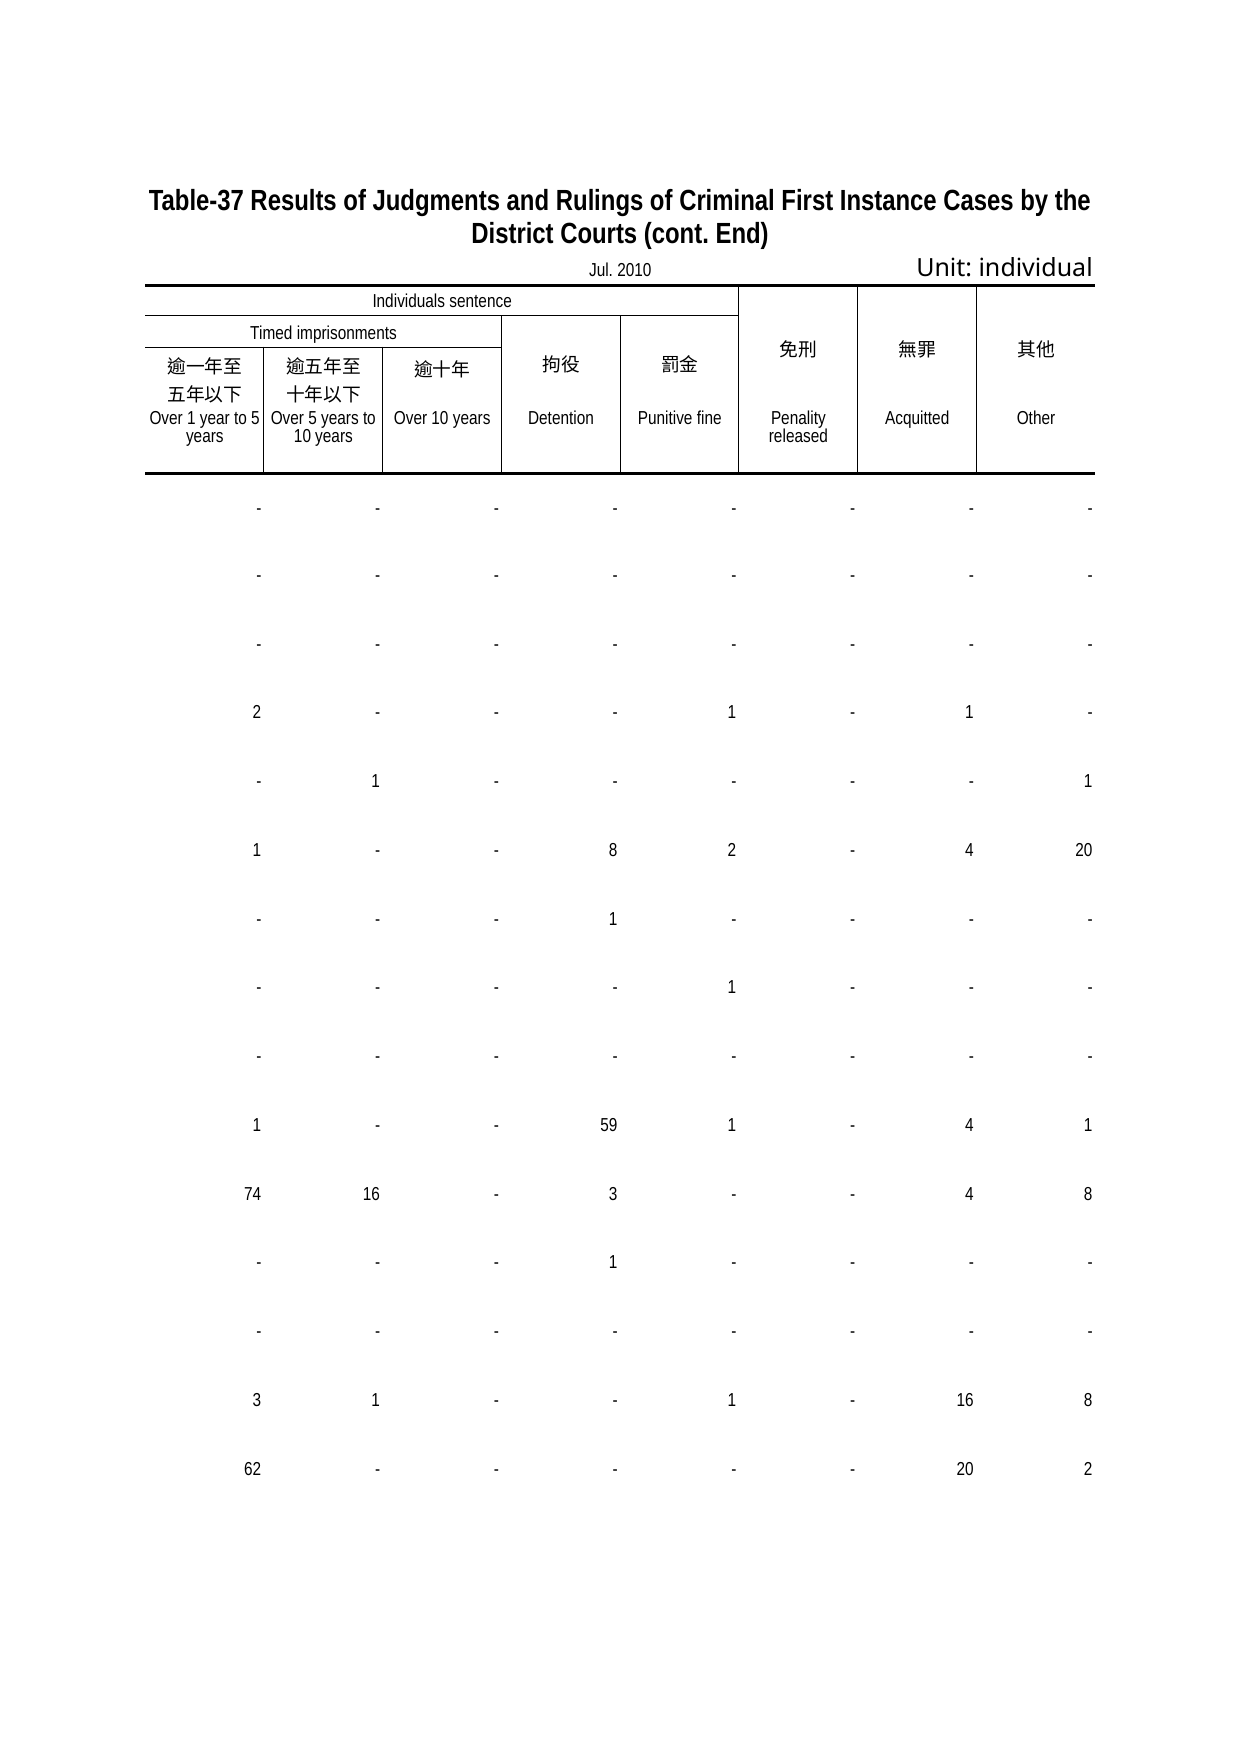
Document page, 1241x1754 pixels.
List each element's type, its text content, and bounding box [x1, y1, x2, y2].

table_cell - [264, 1228, 383, 1297]
table_cell - [739, 1434, 858, 1503]
table_cell - [145, 475, 264, 540]
table_cell Over 1 year to 5 years [145, 409, 263, 472]
table_cell 2 [976, 1434, 1095, 1503]
table_cell 1 [501, 884, 620, 953]
table_cell 1 [620, 1090, 739, 1159]
table_cell - [739, 475, 858, 540]
table_cell - [264, 540, 383, 609]
table_cell - [383, 678, 501, 747]
table_cell - [145, 1297, 264, 1365]
table_cell 拘役 [502, 316, 620, 409]
table_cell - [976, 1022, 1095, 1090]
table_cell - [739, 540, 858, 609]
table_cell 1 [976, 1090, 1095, 1159]
table_cell 1 [264, 1365, 383, 1434]
table_cell - [501, 678, 620, 747]
table_cell - [858, 1297, 976, 1365]
table_cell 1 [858, 678, 976, 747]
table_cell 20 [976, 815, 1095, 884]
table_cell - [383, 1022, 501, 1090]
table_cell - [976, 953, 1095, 1022]
table_cell - [383, 1434, 501, 1503]
table_cell - [620, 1434, 739, 1503]
table_cell - [264, 1022, 383, 1090]
table_cell 1 [145, 1090, 264, 1159]
table_cell 1 [501, 1228, 620, 1297]
table_cell 逾五年至 十年以下 [264, 348, 382, 409]
table_header 無罪 [858, 287, 976, 409]
table_cell - [145, 609, 264, 678]
table_cell - [620, 609, 739, 678]
table_cell - [739, 815, 858, 884]
table_cell 1 [145, 815, 264, 884]
table_cell 1 [620, 1365, 739, 1434]
table_cell 1 [620, 953, 739, 1022]
table_cell 4 [858, 815, 976, 884]
table_cell - [976, 1228, 1095, 1297]
table_cell Timed imprisonments [145, 316, 501, 347]
table_cell - [383, 1159, 501, 1228]
table_cell Penality released [739, 409, 857, 472]
table_cell - [858, 609, 976, 678]
table_cell - [383, 953, 501, 1022]
table_cell - [264, 1434, 383, 1503]
table_cell - [976, 678, 1095, 747]
table_cell Acquitted [858, 409, 976, 472]
table_cell - [858, 884, 976, 953]
table_cell - [858, 540, 976, 609]
table_cell - [739, 678, 858, 747]
table_cell 3 [501, 1159, 620, 1228]
table_cell 8 [501, 815, 620, 884]
table_cell - [264, 1090, 383, 1159]
table_cell - [264, 953, 383, 1022]
table_cell - [264, 884, 383, 953]
table_cell - [739, 747, 858, 815]
table_cell - [620, 475, 739, 540]
table_cell 20 [858, 1434, 976, 1503]
table_cell - [620, 540, 739, 609]
table_cell 4 [858, 1159, 976, 1228]
table_cell - [501, 1365, 620, 1434]
text Jul. 2010 Unit: individual [148, 250, 1092, 284]
table_cell - [501, 609, 620, 678]
table_cell - [383, 1228, 501, 1297]
table_cell Detention [502, 409, 620, 472]
table_cell 1 [264, 747, 383, 815]
table_header 其他 [977, 287, 1095, 409]
table_cell - [976, 884, 1095, 953]
table_cell - [976, 540, 1095, 609]
table_cell - [501, 1022, 620, 1090]
table_header Individuals sentence [145, 287, 738, 315]
table_cell 8 [976, 1365, 1095, 1434]
table_cell 59 [501, 1090, 620, 1159]
table_cell - [620, 1159, 739, 1228]
table_cell - [739, 1022, 858, 1090]
table_cell 2 [145, 678, 264, 747]
table_cell - [383, 1297, 501, 1365]
table_cell Other [977, 409, 1095, 472]
table_header 免刑 [739, 287, 857, 409]
table_cell 罰金 [621, 316, 738, 409]
table_cell - [501, 1434, 620, 1503]
table_cell - [976, 609, 1095, 678]
table_cell 8 [976, 1159, 1095, 1228]
table_cell - [145, 1228, 264, 1297]
table_cell - [620, 747, 739, 815]
table_cell - [264, 1297, 383, 1365]
table_cell - [145, 884, 264, 953]
table_cell - [858, 1228, 976, 1297]
table_cell 2 [620, 815, 739, 884]
table_cell - [739, 953, 858, 1022]
table_cell - [501, 1297, 620, 1365]
table_cell - [739, 1228, 858, 1297]
table_cell - [976, 475, 1095, 540]
table_cell - [739, 884, 858, 953]
table_cell - [739, 1159, 858, 1228]
table_cell 74 [145, 1159, 264, 1228]
table_cell - [620, 884, 739, 953]
table_cell - [264, 815, 383, 884]
table_cell - [739, 1365, 858, 1434]
table_cell - [383, 609, 501, 678]
table_cell - [858, 747, 976, 815]
table_cell - [383, 1090, 501, 1159]
table_cell - [739, 609, 858, 678]
table_cell - [858, 475, 976, 540]
table_cell 1 [620, 678, 739, 747]
table_cell - [383, 1365, 501, 1434]
table_cell - [264, 475, 383, 540]
table_cell - [145, 953, 264, 1022]
table_cell 62 [145, 1434, 264, 1503]
table_cell 逾一年至 五年以下 [145, 348, 263, 409]
table_cell - [976, 1297, 1095, 1365]
table_cell - [739, 1297, 858, 1365]
table_cell - [145, 1022, 264, 1090]
table_cell - [264, 678, 383, 747]
table_cell - [501, 475, 620, 540]
text Table-37 Results of Judgments and Rulings of Criminal First Instance Cases by the District Courts (cont. End) [148, 183, 1092, 250]
table_cell - [501, 540, 620, 609]
table_cell - [501, 953, 620, 1022]
table_cell Over 10 years [383, 409, 501, 472]
table_cell - [264, 609, 383, 678]
table_cell Punitive fine [621, 409, 738, 472]
table_cell - [145, 540, 264, 609]
table_cell - [620, 1228, 739, 1297]
table_cell 逾十年 [383, 348, 501, 409]
table_cell - [858, 953, 976, 1022]
table_cell - [620, 1022, 739, 1090]
table_cell - [383, 475, 501, 540]
table_cell 16 [858, 1365, 976, 1434]
table_cell 16 [264, 1159, 383, 1228]
table_cell - [145, 747, 264, 815]
table_cell - [620, 1297, 739, 1365]
table_cell 3 [145, 1365, 264, 1434]
table_cell - [383, 747, 501, 815]
table_cell - [383, 815, 501, 884]
table_cell - [739, 1090, 858, 1159]
table_cell - [383, 884, 501, 953]
table_cell Over 5 years to 10 years [264, 409, 382, 472]
table_cell - [383, 540, 501, 609]
table_cell 1 [976, 747, 1095, 815]
table_cell - [858, 1022, 976, 1090]
table_cell 4 [858, 1090, 976, 1159]
table_cell - [501, 747, 620, 815]
